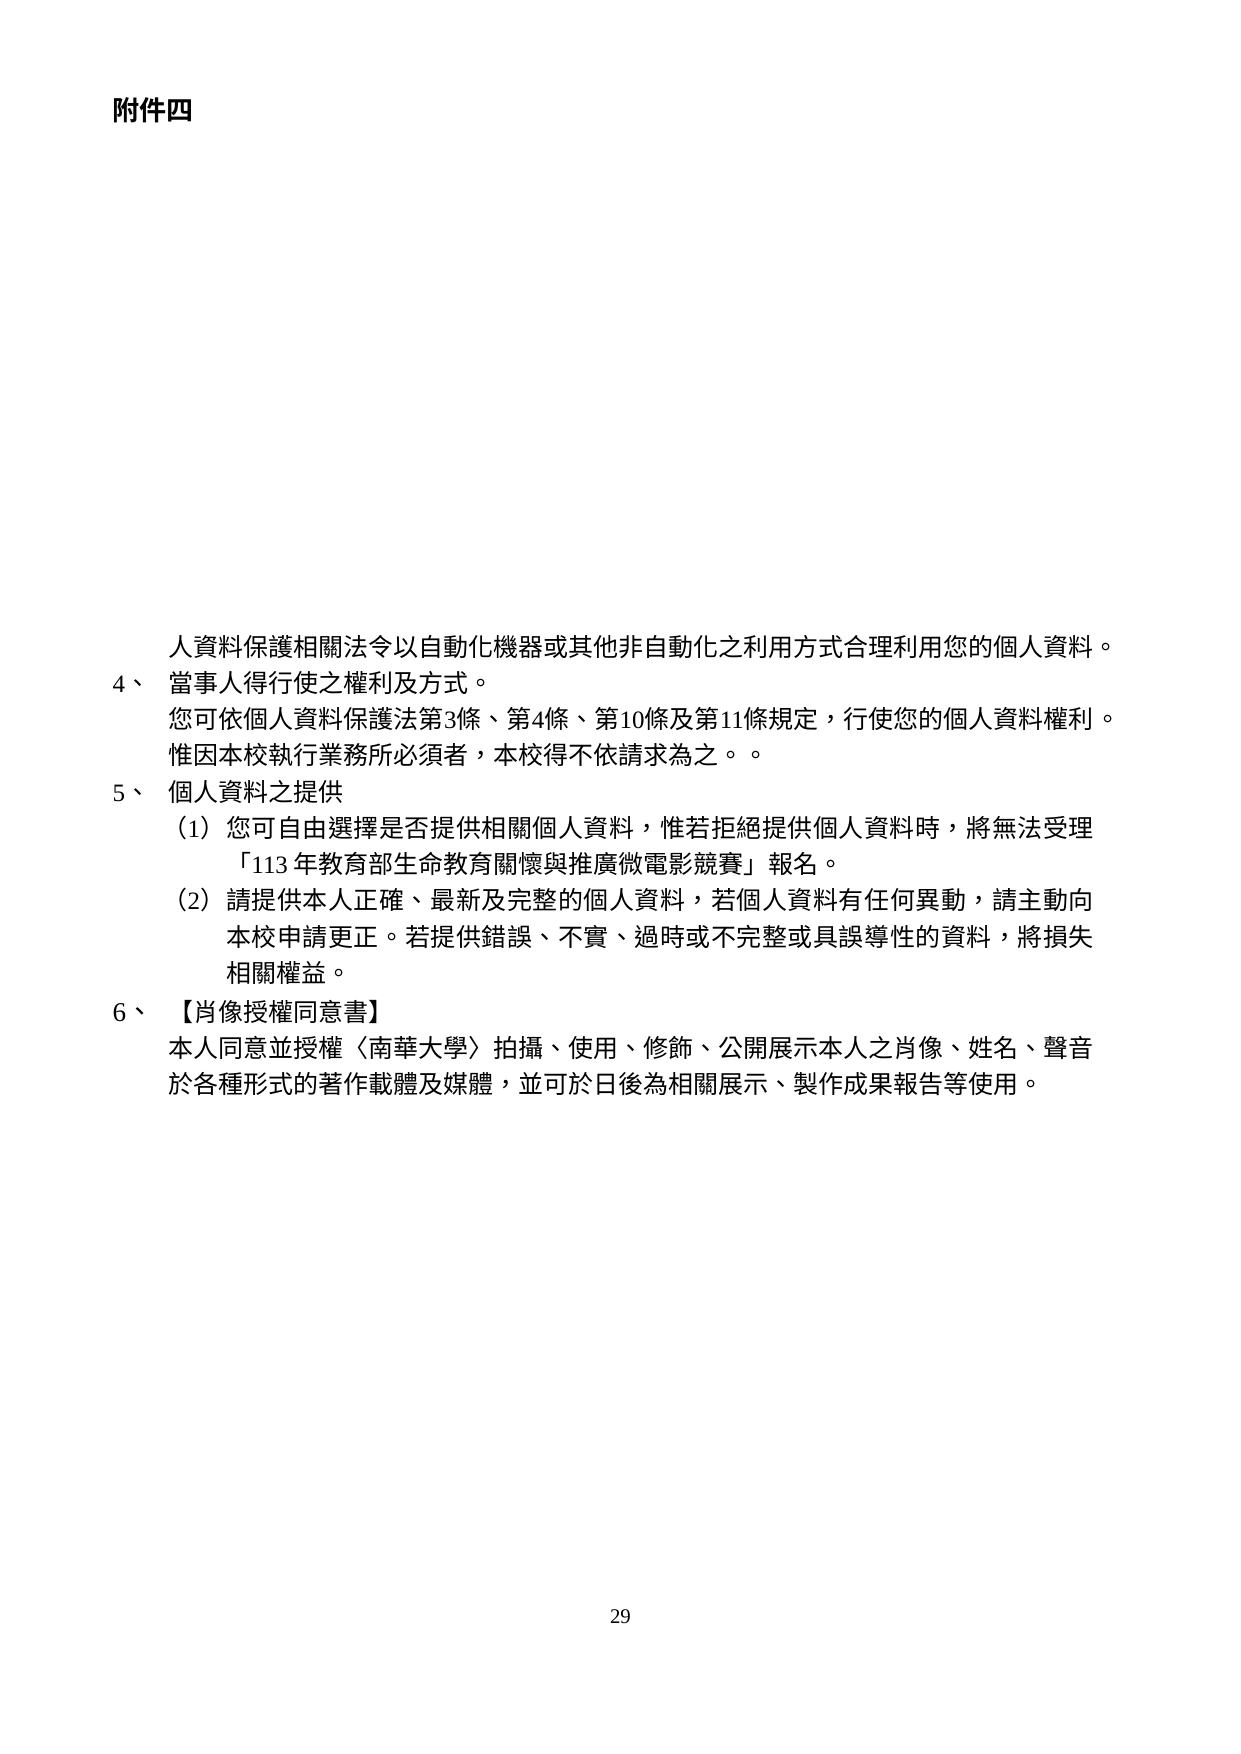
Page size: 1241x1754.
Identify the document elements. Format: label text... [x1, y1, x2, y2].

list 個人資料之提供 [112, 772, 1095, 808]
text 您可依個人資料保護法第3條、第4條、第10條及第11條規定，行使您的個人資料權利。惟因本校執行業務所必須者，本校得不依請求為之。。 [168, 699, 1095, 772]
list 您可自由選擇是否提供相關個人資料，惟若拒絕提供個人資料時，將無法受理「113年教育部生命教育關懷與推廣微電影競賽」報名。 [162, 808, 1095, 881]
list 請提供本人正確、最新及完整的個人資料，若個人資料有任何異動，請主動向本校申請更正。若提供錯誤、不實、過時或不完整或具誤導性的資料，將損失相關權益。 [162, 881, 1095, 989]
list 【肖像授權同意書】 [112, 989, 1095, 1029]
list 當事人得行使之權利及方式。 [112, 663, 1095, 699]
text 本人同意並授權〈南華大學〉拍攝、使用、修飾、公開展示本人之肖像、姓名、聲音於各種形式的著作載體及媒體，並可於日後為相關展示、製作成果報告等使用。 [168, 1029, 1095, 1101]
text 本校將在台灣地區於蒐集目的之存續期間或因執行業務所必須的24個月內，以符合個人資料保護相關法令以自動化機器或其他非自動化之利用方式合理利用您的個人資料。 [168, 627, 1095, 663]
